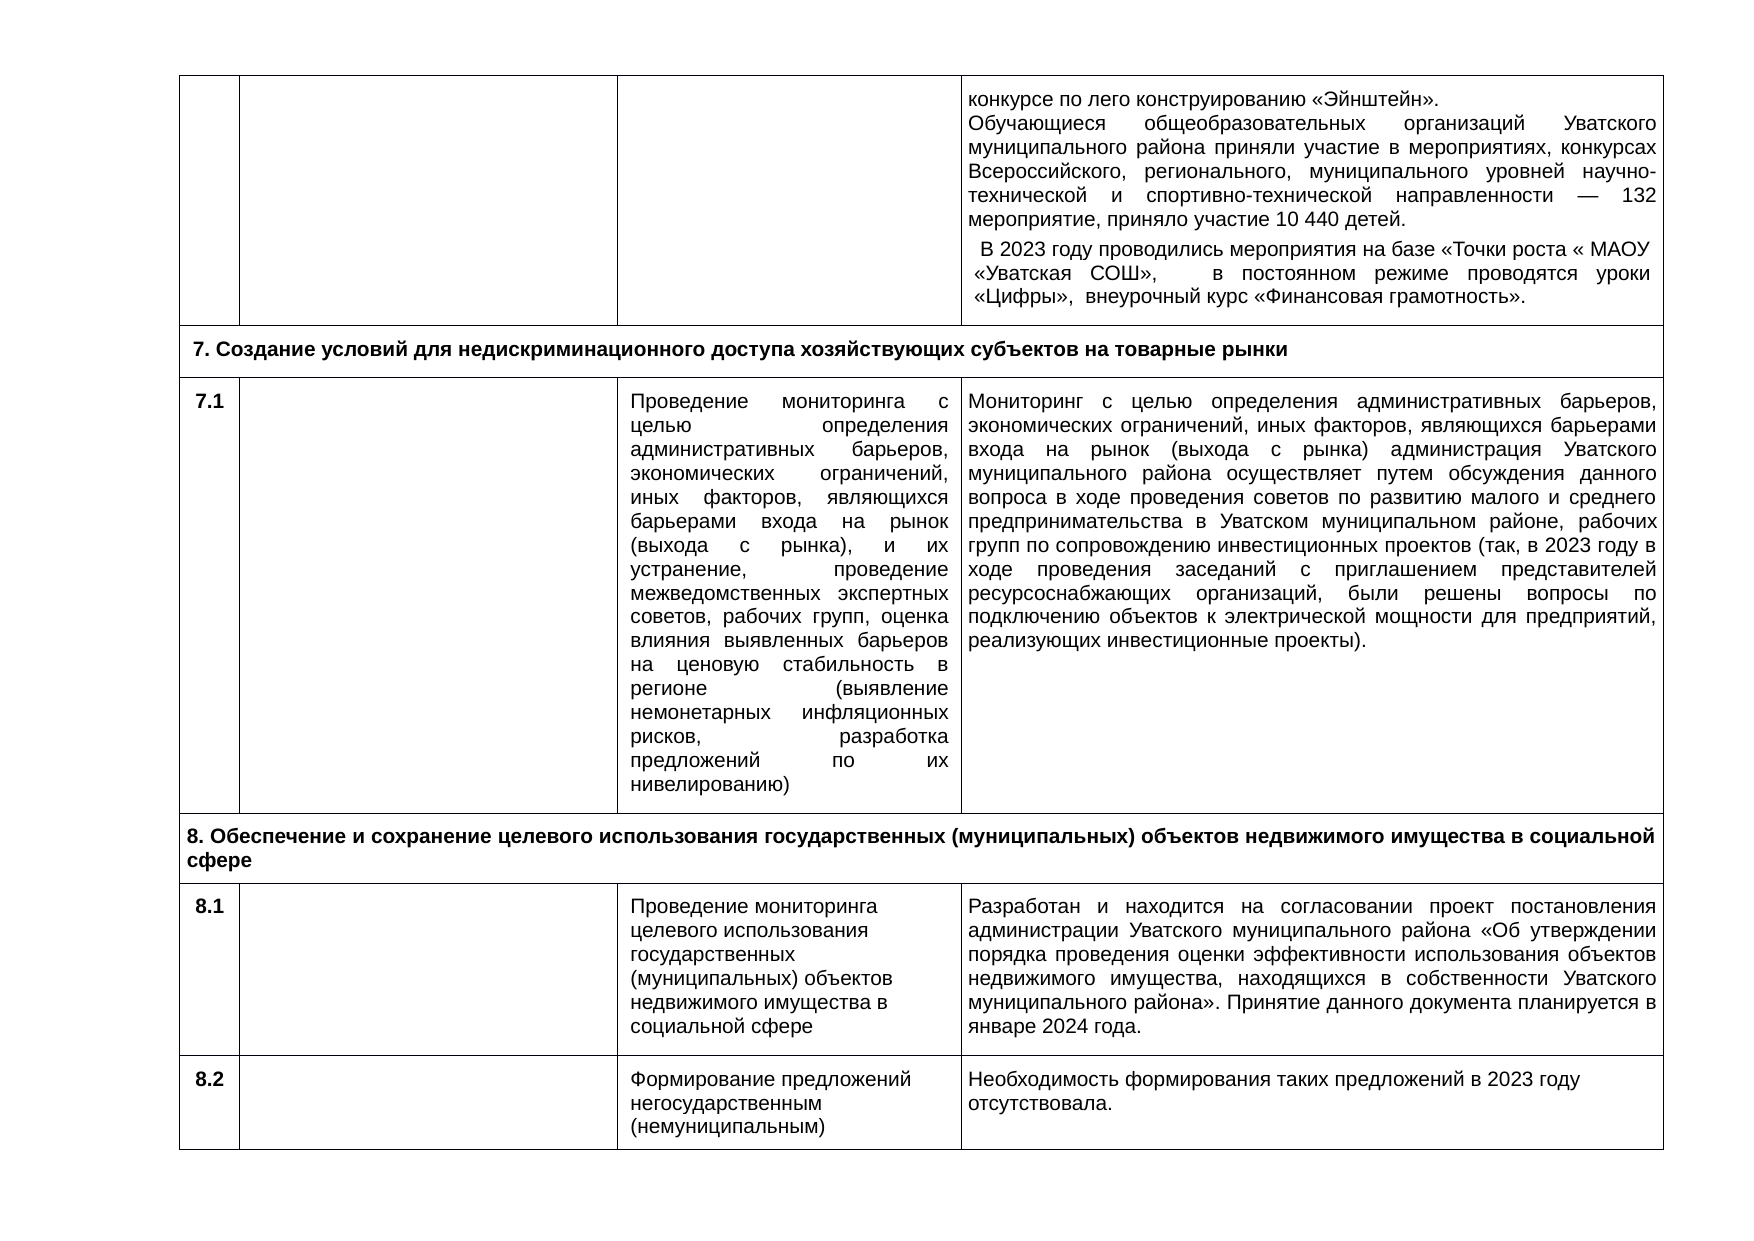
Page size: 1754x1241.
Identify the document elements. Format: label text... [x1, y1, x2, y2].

table_cell 8.1 [180, 884, 239, 1055]
table_cell Проведение мониторинга целевого использования государственных (муниципальных) объектов недвижимого имущества в социальной сфере [618, 884, 961, 1055]
table_cell 8. Обеспечение и сохранение целевого использования государственных (муниципальных) объектов недвижимого имущества в социальной сфере [180, 814, 1663, 883]
table_cell [240, 378, 617, 812]
table_cell [240, 884, 617, 1055]
table_cell [240, 76, 617, 325]
table_cell Формирование предложений негосударственным (немуниципальным) [618, 1056, 961, 1149]
table_cell Необходимость формирования таких предложений в 2023 году отсутствовала. [962, 1056, 1663, 1149]
table_cell 7.1 [180, 378, 239, 812]
table_cell [180, 76, 239, 325]
table_cell Мониторинг с целью определения административных барьеров, экономических ограничений, иных факторов, являющихся барьерами входа на рынок (выхода с рынка) администрация Уватского муниципального района осуществляет путем обсуждения данного вопроса в ходе проведения советов по развитию малого и среднего предпринимательства в Уватском муниципальном районе, рабочих групп по сопровождению инвестиционных проектов (так, в 2023 году в ходе проведения заседаний с приглашением представителей ресурсоснабжающих организаций, были решены вопросы по подключению объектов к электрической мощности для предприятий, реализующих инвестиционные проекты). [962, 378, 1663, 812]
table_cell 8.2 [180, 1056, 239, 1149]
table_cell конкурсе по лего конструированию «Эйнштейн». Обучающиеся общеобразовательных организаций Уватского муниципального района приняли участие в мероприятиях, конкурсах Всероссийского, регионального, муниципального уровней научно-технической и спортивно-технической направленности — 132 мероприятие, приняло участие 10 440 детей. В 2023 году проводились мероприятия на базе «Точки роста « МАОУ «Уватская СОШ», в постоянном режиме проводятся уроки «Цифры», внеурочный курс «Финансовая грамотность». [962, 76, 1663, 325]
table_cell Проведение мониторинга с целью определения административных барьеров, экономических ограничений, иных факторов, являющихся барьерами входа на рынок (выхода с рынка), и их устранение, проведение межведомственных экспертных советов, рабочих групп, оценка влияния выявленных барьеров на ценовую стабильность в регионе (выявление немонетарных инфляционных рисков, разработка предложений по их нивелированию) [618, 378, 961, 812]
table_cell [240, 1056, 617, 1149]
table_cell Разработан и находится на согласовании проект постановления администрации Уватского муниципального района «Об утверждении порядка проведения оценки эффективности использования объектов недвижимого имущества, находящихся в собственности Уватского муниципального района». Принятие данного документа планируется в январе 2024 года. [962, 884, 1663, 1055]
table_cell [618, 76, 961, 325]
table_cell 7. Создание условий для недискриминационного доступа хозяйствующих субъектов на товарные рынки [180, 326, 1663, 377]
